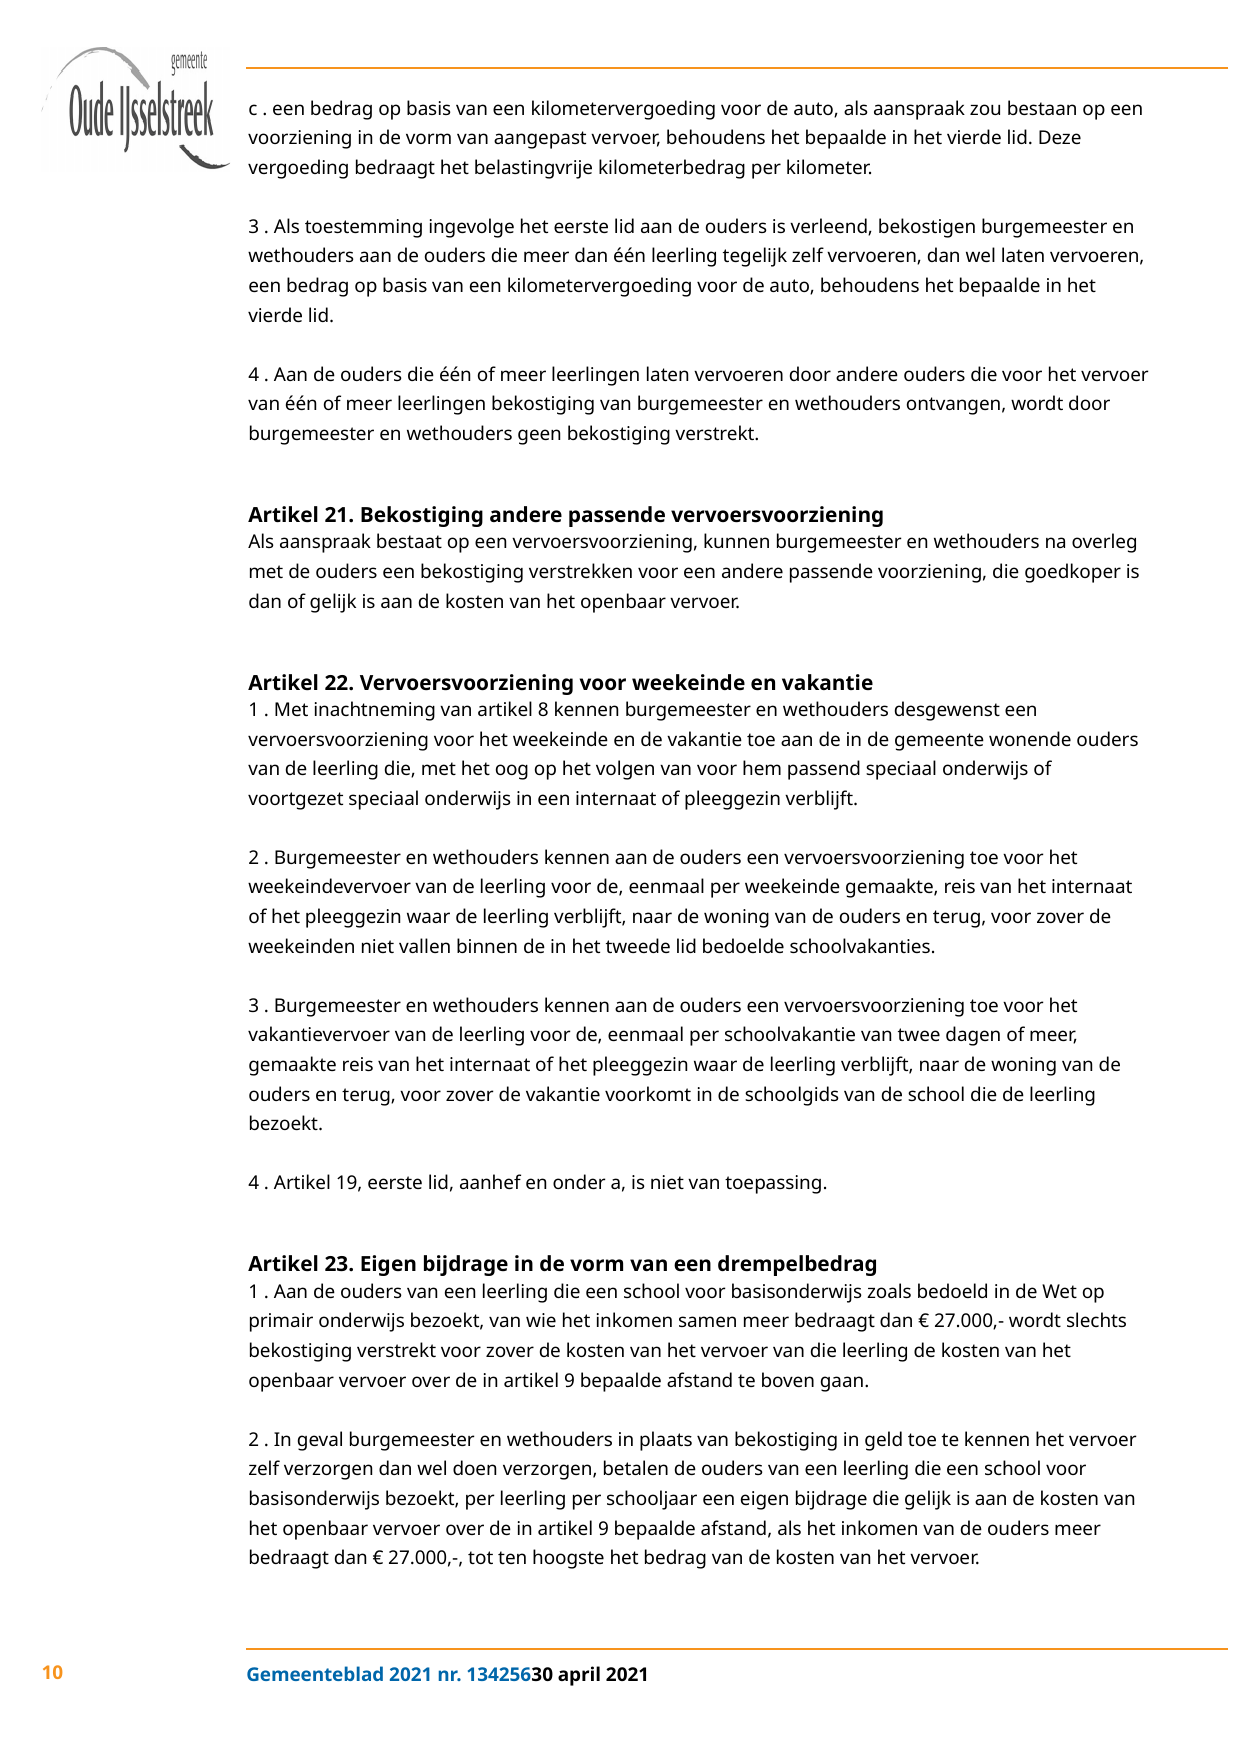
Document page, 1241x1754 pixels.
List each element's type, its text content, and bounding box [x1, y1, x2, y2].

text 3 . Burgemeester en wethouders kennen aan de ouders een vervoersvoorziening toe voor het vakantievervoer van de leerling voor de, eenmaal per schoolvakantie van twee dagen of meer, gemaakte reis van het internaat of het pleeggezin waar de leerling verblijft, naar de woning van de ouders en terug, voor zover de vakantie voorkomt in de schoolgids van de school die de leerling bezoekt. [248, 992, 1152, 1136]
text 2 . Burgemeester en wethouders kennen aan de ouders een vervoersvoorziening toe voor het weekeindevervoer van de leerling voor de, eenmaal per weekeinde gemaakte, reis van het internaat of het pleeggezin waar de leerling verblijft, naar de woning van de ouders en terug, voor zover de weekeinden niet vallen binnen de in het tweede lid bedoelde schoolvakanties. [248, 844, 1152, 959]
text 4 . Aan de ouders die één of meer leerlingen laten vervoeren door andere ouders die voor het vervoer van één of meer leerlingen bekostiging van burgemeester en wethouders ontvangen, wordt door burgemeester en wethouders geen bekostiging verstrekt. [248, 361, 1152, 446]
text 1 . Met inachtneming van artikel 8 kennen burgemeester en wethouders desgewenst een vervoersvoorziening voor het weekeinde en de vakantie toe aan de in de gemeente wonende ouders van de leerling die, met het oog op het volgen van voor hem passend speciaal onderwijs of voortgezet speciaal onderwijs in een internaat of pleeggezin verblijft. [248, 696, 1152, 811]
text Artikel 23. Eigen bijdrage in de vorm van een drempelbedrag [248, 1249, 1152, 1278]
text 1 . Aan de ouders van een leerling die een school voor basisonderwijs zoals bedoeld in de Wet op primair onderwijs bezoekt, van wie het inkomen samen meer bedraagt dan € 27.000,- wordt slechts bekostiging verstrekt voor zover de kosten van het vervoer van die leerling de kosten van het openbaar vervoer over de in artikel 9 bepaalde afstand te boven gaan. [248, 1278, 1152, 1392]
text 4 . Artikel 19, eerste lid, aanhef en onder a, is niet van toepassing. [248, 1169, 1152, 1195]
text Als aanspraak bestaat op een vervoersvoorziening, kunnen burgemeester en wethouders na overleg met de ouders een bekostiging verstrekken voor een andere passende voorziening, die goedkoper is dan of gelijk is aan de kosten van het openbaar vervoer. [248, 529, 1152, 613]
text Artikel 22. Vervoersvoorziening voor weekeinde en vakantie [248, 668, 1152, 696]
picture [41, 47, 231, 172]
text 3 . Als toestemming ingevolge het eerste lid aan de ouders is verleend, bekostigen burgemeester en wethouders aan de ouders die meer dan één leerling tegelijk zelf vervoeren, dan wel laten vervoeren, een bedrag op basis van een kilometervergoeding voor de auto, behoudens het bepaalde in het vierde lid. [248, 213, 1152, 328]
text c . een bedrag op basis van een kilometervergoeding voor de auto, als aanspraak zou bestaan op een voorziening in de vorm van aangepast vervoer, behoudens het bepaalde in het vierde lid. Deze vergoeding bedraagt het belastingvrije kilometerbedrag per kilometer. [248, 95, 1152, 180]
text 2 . In geval burgemeester en wethouders in plaats van bekostiging in geld toe te kennen het vervoer zelf verzorgen dan wel doen verzorgen, betalen de ouders van een leerling die een school voor basisonderwijs bezoekt, per leerling per schooljaar een eigen bijdrage die gelijk is aan de kosten van het openbaar vervoer over de in artikel 9 bepaalde afstand, als het inkomen van de ouders meer bedraagt dan € 27.000,-, tot ten hoogste het bedrag van de kosten van het vervoer. [248, 1426, 1152, 1570]
text Artikel 21. Bekostiging andere passende vervoersvoorziening [248, 500, 1152, 529]
